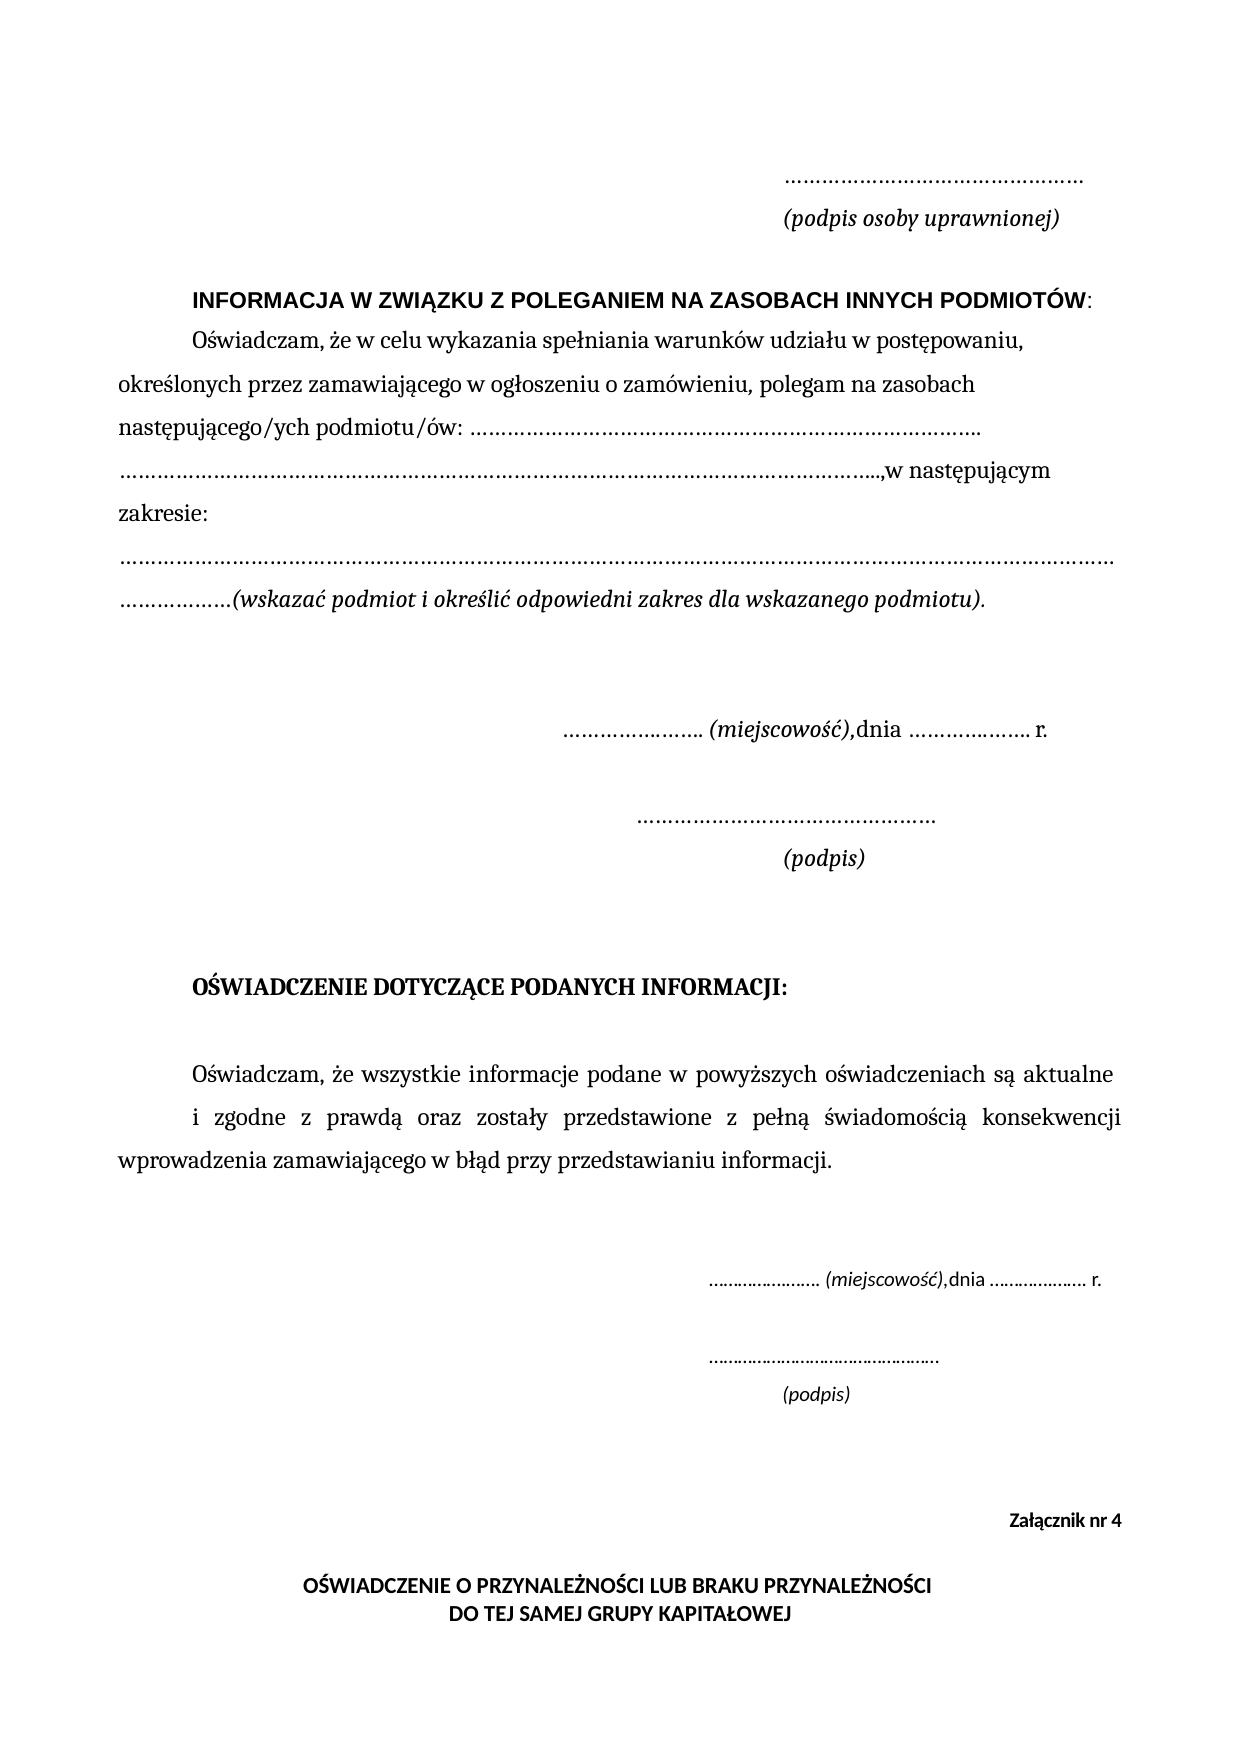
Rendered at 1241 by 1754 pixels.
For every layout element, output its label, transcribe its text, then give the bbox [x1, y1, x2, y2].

text OŚWIADCZENIE DOTYCZĄCE PODANYCH INFORMACJI: [118, 973, 1122, 1002]
text ………………………………………… [118, 118, 1122, 190]
text (podpis) [708, 1381, 1122, 1406]
text …………….……. (miejscowość),dnia ………….……. r. [118, 714, 1122, 743]
text Załącznik nr 4 [271, 1508, 1122, 1533]
text ………………………………………… [118, 1343, 1122, 1368]
text OŚWIADCZENIE O PRZYNALEŻNOŚCI LUB BRAKU PRZYNALEŻNOŚCI DO TEJ SAMEJ GRUPY KAPITAŁOWEJ [118, 1571, 1122, 1627]
text Oświadczam, że wszystkie informacje podane w powyższych oświadczeniach są aktualne i zgodne z prawdą oraz zostały przedstawione z pełną świadomością konsekwencji wprowadzenia zamawiającego w błąd przy przedstawianiu informacji. [118, 1059, 1122, 1174]
text (podpis) [708, 844, 1122, 873]
text ………………………………………… [118, 801, 1122, 829]
text Oświadczam, że w celu wykazania spełniania warunków udziału w postępowaniu, określonych przez zamawiającego w ogłoszeniu o zamówieniu, polegam na zasobach następującego/ych podmiotu/ów: ……………………………………………………………………….…………………………………………………………………………………………………………..,w następującym zakresie: ……………………………………………………………………………………………………………………………………………………………(wskazać podmiot i określić odpowiedni zakres dla wskazanego podmiotu). [118, 326, 1122, 614]
text (podpis osoby uprawnionej) [708, 204, 1122, 233]
text …………….……. (miejscowość),dnia ………….……. r. [118, 1267, 1122, 1292]
text INFORMACJA W ZWIĄZKU Z POLEGANIEM NA ZASOBACH INNYCH PODMIOTÓW: [118, 287, 1122, 313]
